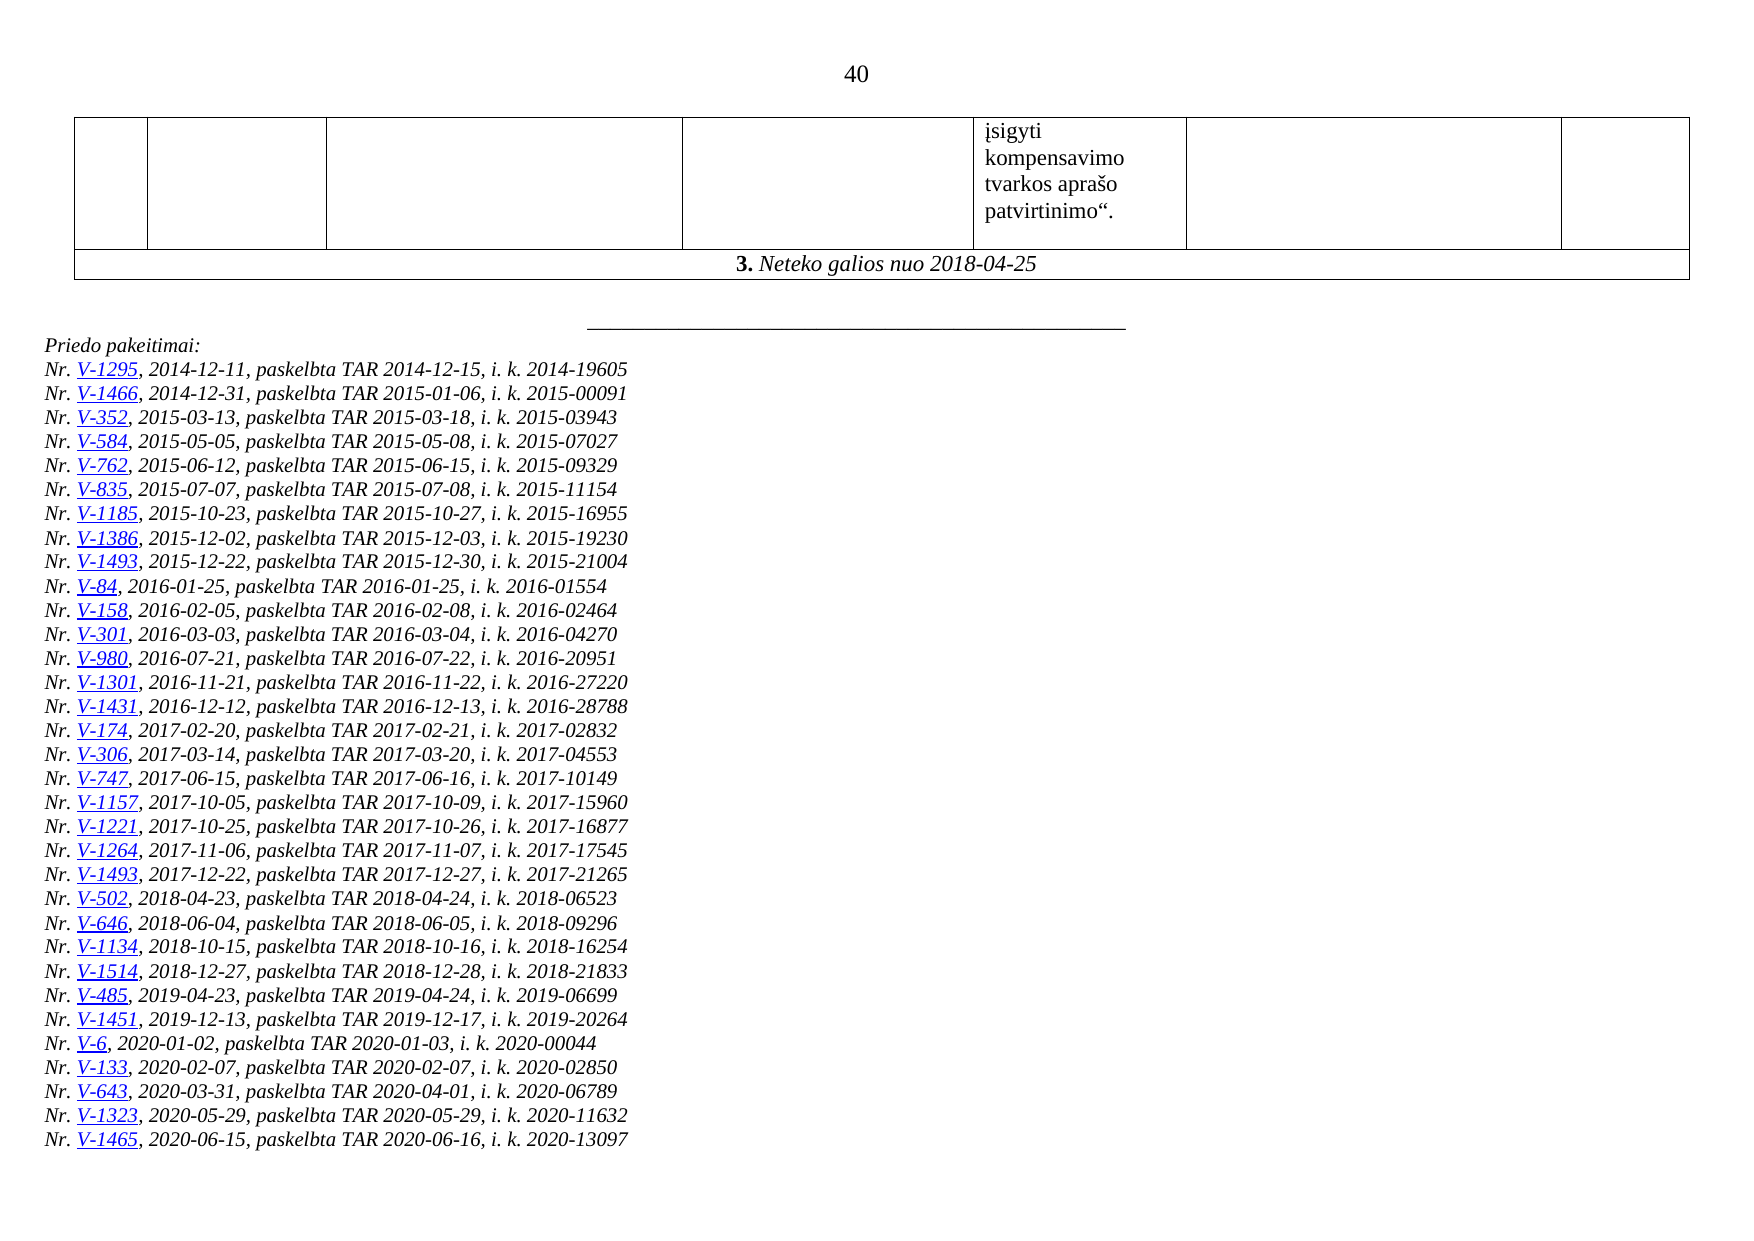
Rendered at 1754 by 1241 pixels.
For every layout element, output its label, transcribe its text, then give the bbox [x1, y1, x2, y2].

text Nr. V-1264, 2017-11-06, paskelbta TAR 2017-11-07, i. k. 2017-17545 [44, 838, 1668, 862]
text Nr. V-301, 2016-03-03, paskelbta TAR 2016-03-04, i. k. 2016-04270 [44, 622, 1668, 646]
text Nr. V-6, 2020-01-02, paskelbta TAR 2020-01-03, i. k. 2020-00044 [44, 1031, 1668, 1055]
table_cell [148, 118, 326, 249]
text Nr. V-158, 2016-02-05, paskelbta TAR 2016-02-08, i. k. 2016-02464 [44, 598, 1668, 622]
text Nr. V-1134, 2018-10-15, paskelbta TAR 2018-10-16, i. k. 2018-16254 [44, 934, 1668, 958]
text Nr. V-502, 2018-04-23, paskelbta TAR 2018-04-24, i. k. 2018-06523 [44, 886, 1668, 910]
text Nr. V-1323, 2020-05-29, paskelbta TAR 2020-05-29, i. k. 2020-11632 [44, 1103, 1668, 1127]
table_cell [75, 118, 147, 249]
text Nr. V-1221, 2017-10-25, paskelbta TAR 2017-10-26, i. k. 2017-16877 [44, 814, 1668, 838]
text Nr. V-1295, 2014-12-11, paskelbta TAR 2014-12-15, i. k. 2014-19605 [44, 357, 1668, 381]
table_cell [1187, 118, 1561, 249]
table_cell įsigyti kompensavimo tvarkos aprašo patvirtinimo“. [974, 118, 1186, 249]
text Priedo pakeitimai: [44, 333, 1668, 357]
text Nr. V-980, 2016-07-21, paskelbta TAR 2016-07-22, i. k. 2016-20951 [44, 646, 1668, 670]
text Nr. V-646, 2018-06-04, paskelbta TAR 2018-06-05, i. k. 2018-09296 [44, 910, 1668, 934]
text Nr. V-133, 2020-02-07, paskelbta TAR 2020-02-07, i. k. 2020-02850 [44, 1055, 1668, 1079]
text Nr. V-1514, 2018-12-27, paskelbta TAR 2018-12-28, i. k. 2018-21833 [44, 958, 1668, 983]
text Nr. V-352, 2015-03-13, paskelbta TAR 2015-03-18, i. k. 2015-03943 [44, 405, 1668, 429]
table_cell [1690, 249, 1700, 279]
text Nr. V-1157, 2017-10-05, paskelbta TAR 2017-10-09, i. k. 2017-15960 [44, 790, 1668, 814]
table_cell 3. Neteko galios nuo 2018-04-25 [75, 250, 1689, 279]
text Nr. V-1451, 2019-12-13, paskelbta TAR 2019-12-17, i. k. 2019-20264 [44, 1007, 1668, 1031]
text Nr. V-1493, 2017-12-22, paskelbta TAR 2017-12-27, i. k. 2017-21265 [44, 862, 1668, 886]
text Nr. V-1465, 2020-06-15, paskelbta TAR 2020-06-16, i. k. 2020-13097 [44, 1127, 1668, 1151]
text Nr. V-306, 2017-03-14, paskelbta TAR 2017-03-20, i. k. 2017-04553 [44, 742, 1668, 766]
text Nr. V-1301, 2016-11-21, paskelbta TAR 2016-11-22, i. k. 2016-27220 [44, 670, 1668, 694]
text Nr. V-485, 2019-04-23, paskelbta TAR 2019-04-24, i. k. 2019-06699 [44, 983, 1668, 1007]
table_cell [1562, 118, 1689, 249]
table_cell [1690, 117, 1700, 249]
table_cell [327, 118, 682, 249]
text Nr. V-1466, 2014-12-31, paskelbta TAR 2015-01-06, i. k. 2015-00091 [44, 381, 1668, 405]
text Nr. V-1185, 2015-10-23, paskelbta TAR 2015-10-27, i. k. 2015-16955 [44, 501, 1668, 525]
text Nr. V-1431, 2016-12-12, paskelbta TAR 2016-12-13, i. k. 2016-28788 [44, 694, 1668, 718]
text Nr. V-174, 2017-02-20, paskelbta TAR 2017-02-21, i. k. 2017-02832 [44, 718, 1668, 742]
text Nr. V-747, 2017-06-15, paskelbta TAR 2017-06-16, i. k. 2017-10149 [44, 766, 1668, 790]
text Nr. V-1386, 2015-12-02, paskelbta TAR 2015-12-03, i. k. 2015-19230 [44, 525, 1668, 549]
text Nr. V-762, 2015-06-12, paskelbta TAR 2015-06-15, i. k. 2015-09329 [44, 453, 1668, 477]
text Nr. V-643, 2020-03-31, paskelbta TAR 2020-04-01, i. k. 2020-06789 [44, 1079, 1668, 1103]
text Nr. V-835, 2015-07-07, paskelbta TAR 2015-07-08, i. k. 2015-11154 [44, 477, 1668, 501]
table_cell [683, 118, 973, 249]
text Nr. V-84, 2016-01-25, paskelbta TAR 2016-01-25, i. k. 2016-01554 [44, 573, 1668, 598]
text Nr. V-584, 2015-05-05, paskelbta TAR 2015-05-08, i. k. 2015-07027 [44, 429, 1668, 453]
text Nr. V-1493, 2015-12-22, paskelbta TAR 2015-12-30, i. k. 2015-21004 [44, 549, 1668, 573]
text _______________________________________________ [44, 307, 1668, 333]
